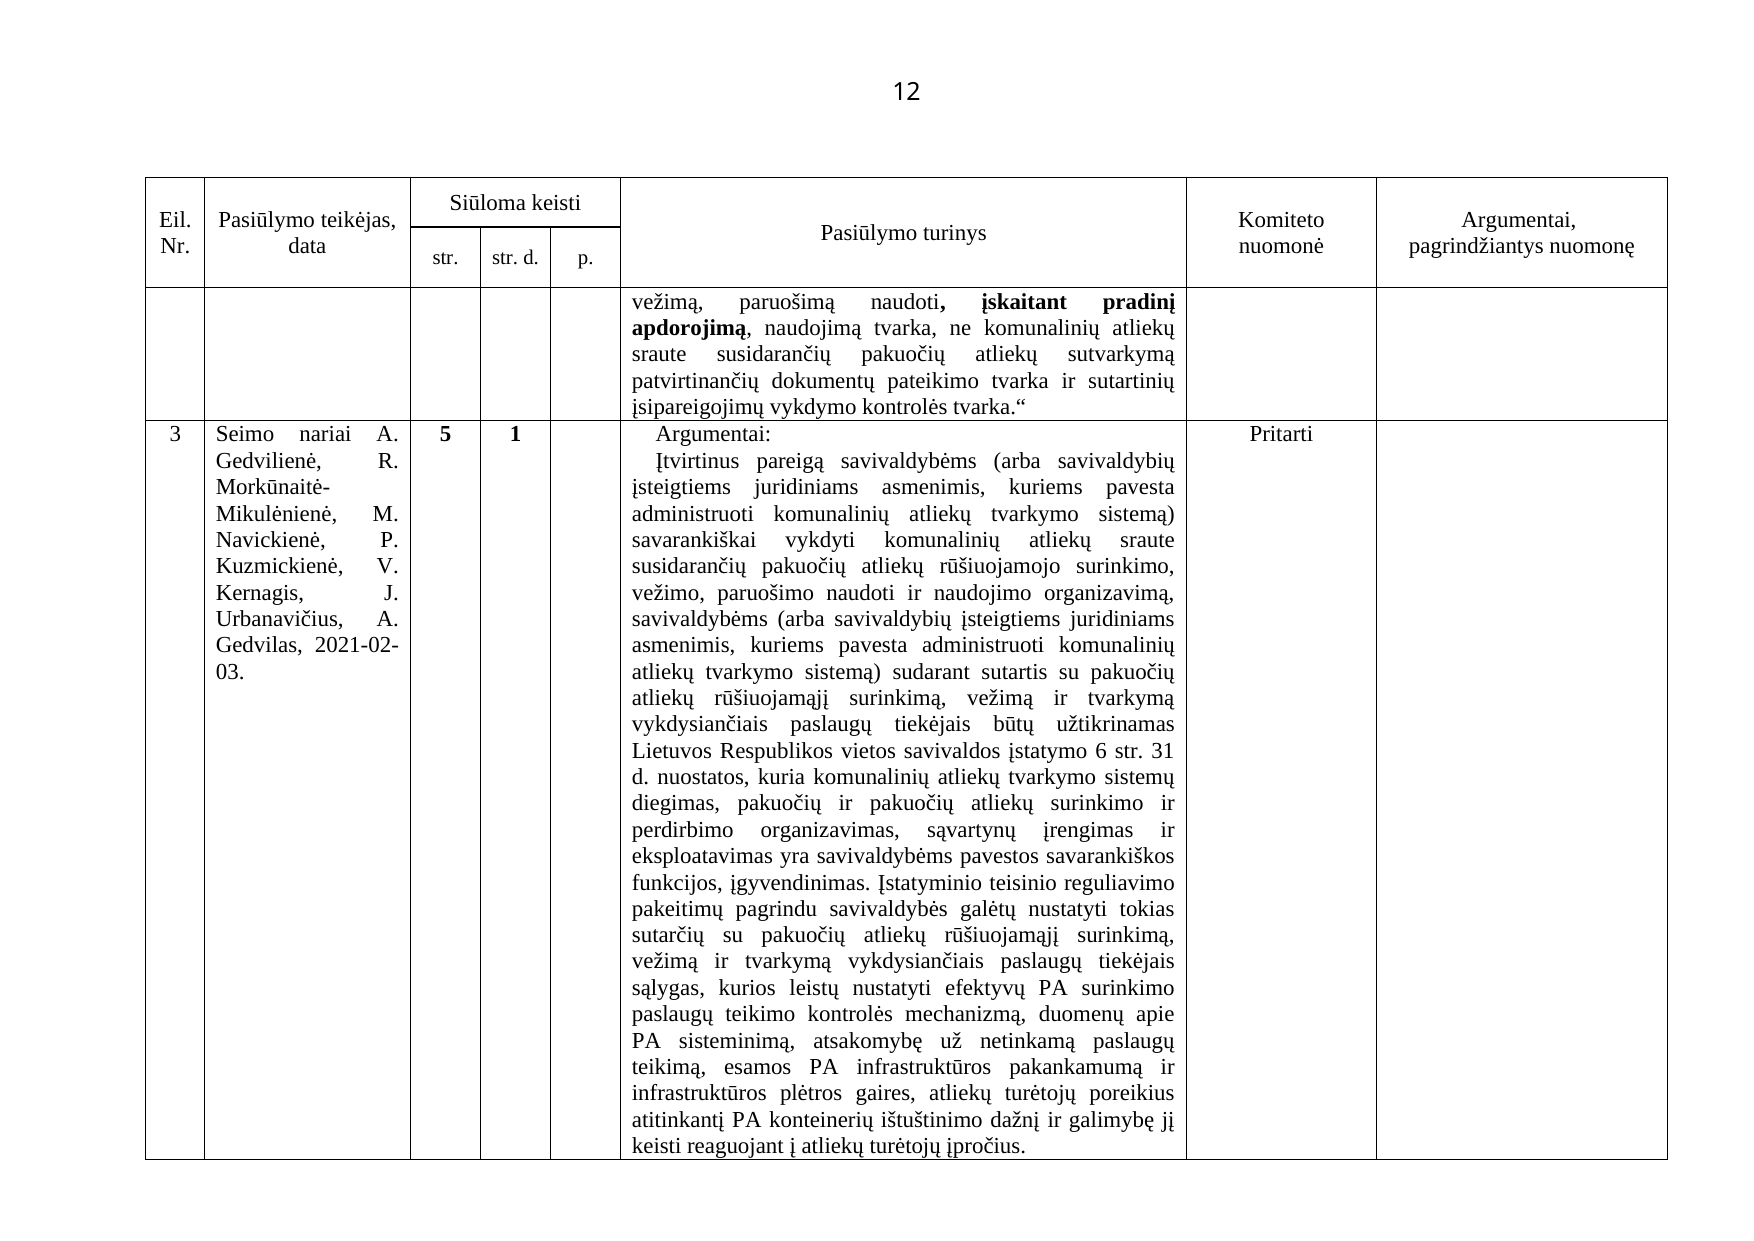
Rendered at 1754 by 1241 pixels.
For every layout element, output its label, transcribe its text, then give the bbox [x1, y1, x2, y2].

table_cell vežimą, paruošimą naudoti, įskaitant pradinį apdorojimą, naudojimą tvarka, ne komunalinių atliekų sraute susidarančių pakuočių atliekų sutvarkymą patvirtinančių dokumentų pateikimo tvarka ir sutartinių įsipareigojimų vykdymo kontrolės tvarka.“ [621, 288, 1186, 419]
table_cell [205, 288, 410, 419]
table_header Argumentai, pagrindžiantys nuomonę [1377, 178, 1667, 287]
table_header Komiteto nuomonė [1187, 178, 1376, 287]
table_header Siūloma keisti [411, 178, 620, 226]
table_cell 5 [411, 421, 480, 1158]
table_cell [1377, 421, 1667, 1158]
table_header Pasiūlymo turinys [621, 178, 1186, 287]
table_cell Pritarti [1187, 421, 1376, 1158]
table_cell [481, 288, 550, 419]
table_header Eil. Nr. [146, 178, 204, 287]
table_cell str. d. [481, 228, 550, 287]
table_cell 1 [481, 421, 550, 1158]
table_cell str. [411, 228, 480, 287]
table_cell 3 [146, 421, 204, 1158]
table_cell Seimo nariai A. Gedvilienė, R. Morkūnaitė-Mikulėnienė, M. Navickienė, P. Kuzmickienė, V. Kernagis, J. Urbanavičius, A. Gedvilas, 2021-02-03. [205, 421, 410, 1158]
table_cell [1187, 288, 1376, 419]
table_cell [551, 288, 620, 419]
table_cell Argumentai: Įtvirtinus pareigą savivaldybėms (arba savivaldybių įsteigtiems juridiniams asmenimis, kuriems pavesta administruoti komunalinių atliekų tvarkymo sistemą) savarankiškai vykdyti komunalinių atliekų sraute susidarančių pakuočių atliekų rūšiuojamojo surinkimo, vežimo, paruošimo naudoti ir naudojimo organizavimą, savivaldybėms (arba savivaldybių įsteigtiems juridiniams asmenimis, kuriems pavesta administruoti komunalinių atliekų tvarkymo sistemą) sudarant sutartis su pakuočių atliekų rūšiuojamąjį surinkimą, vežimą ir tvarkymą vykdysiančiais paslaugų tiekėjais būtų užtikrinamas Lietuvos Respublikos vietos savivaldos įstatymo 6 str. 31 d. nuostatos, kuria komunalinių atliekų tvarkymo sistemų diegimas, pakuočių ir pakuočių atliekų surinkimo ir perdirbimo organizavimas, sąvartynų įrengimas ir eksploatavimas yra savivaldybėms pavestos savarankiškos funkcijos, įgyvendinimas. Įstatyminio teisinio reguliavimo pakeitimų pagrindu savivaldybės galėtų nustatyti tokias sutarčių su pakuočių atliekų rūšiuojamąjį surinkimą, vežimą ir tvarkymą vykdysiančiais paslaugų tiekėjais sąlygas, kurios leistų nustatyti efektyvų PA surinkimo paslaugų teikimo kontrolės mechanizmą, duomenų apie PA sisteminimą, atsakomybę už netinkamą paslaugų teikimą, esamos PA infrastruktūros pakankamumą ir infrastruktūros plėtros gaires, atliekų turėtojų poreikius atitinkantį PA konteinerių ištuštinimo dažnį ir galimybę jį keisti reaguojant į atliekų turėtojų įpročius. [621, 421, 1186, 1158]
table_header Pasiūlymo teikėjas, data [205, 178, 410, 287]
table_cell [1377, 288, 1667, 419]
table_cell [411, 288, 480, 419]
table_cell p. [551, 228, 620, 287]
table_cell [146, 288, 204, 419]
table_cell [551, 421, 620, 1158]
